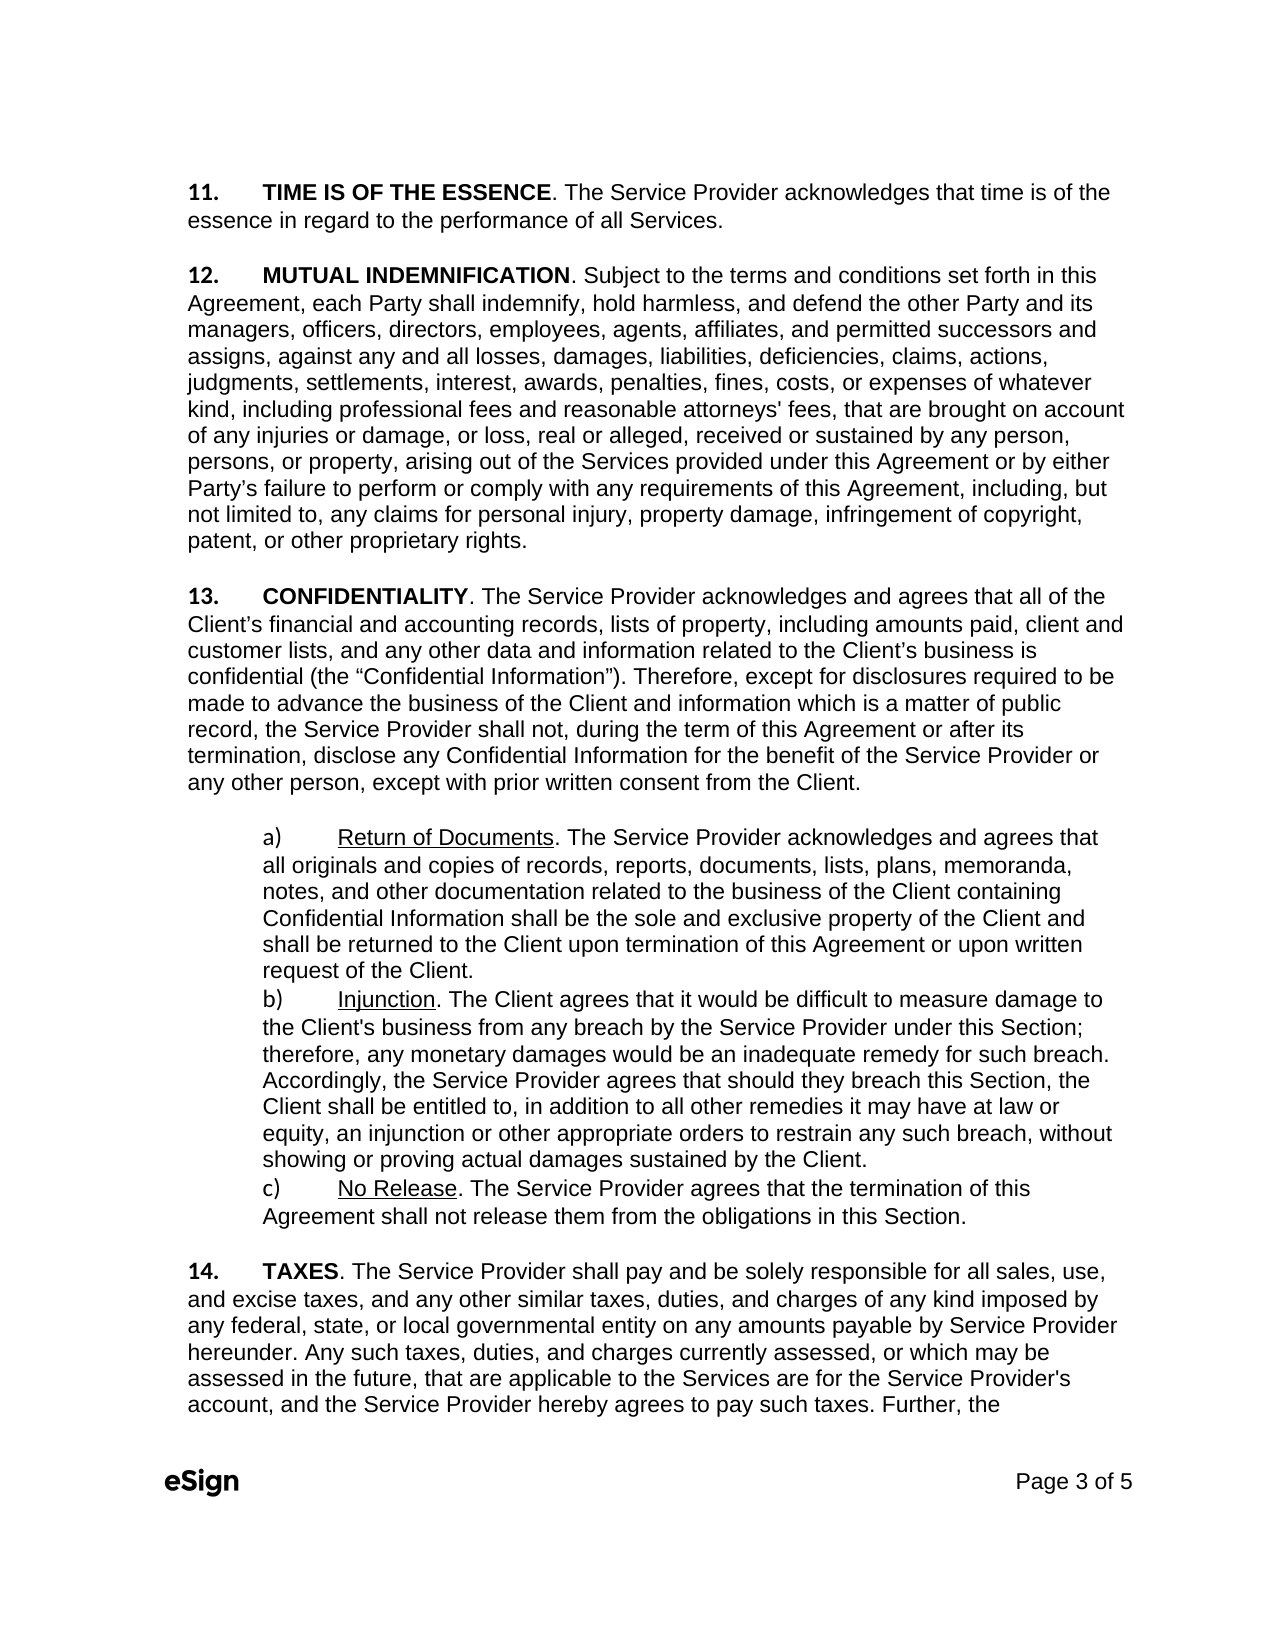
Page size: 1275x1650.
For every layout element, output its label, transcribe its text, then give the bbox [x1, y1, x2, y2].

list MUTUAL INDEMNIFICATION. Subject to the terms and conditions set forth in this Agreement, each Party shall indemnify, hold harmless, and defend the other Party and its managers, officers, directors, employees, agents, affiliates, and permitted successors and assigns, against any and all losses, damages, liabilities, deficiencies, claims, actions, judgments, settlements, interest, awards, penalties, fines, costs, or expenses of whatever kind, including professional fees and reasonable attorneys' fees, that are brought on account of any injuries or damage, or loss, real or alleged, received or sustained by any person, persons, or property, arising out of the Services provided under this Agreement or by either Party’s failure to perform or comply with any requirements of this Agreement, including, but not limited to, any claims for personal injury, property damage, infringement of copyright, patent, or other proprietary rights. [187, 259, 1125, 554]
list Return of Documents. The Service Provider acknowledges and agrees that all originals and copies of records, reports, documents, lists, plans, memoranda, notes, and other documentation related to the business of the Client containing Confidential Information shall be the sole and exclusive property of the Client and shall be returned to the Client upon termination of this Agreement or upon written request of the Client. [262, 821, 1125, 984]
list CONFIDENTIALITY. The Service Provider acknowledges and agrees that all of the Client’s financial and accounting records, lists of property, including amounts paid, client and customer lists, and any other data and information related to the Client’s business is confidential (the “Confidential Information”). Therefore, except for disclosures required to be made to advance the business of the Client and information which is a matter of public record, the Service Provider shall not, during the term of this Agreement or after its termination, disclose any Confidential Information for the benefit of the Service Provider or any other person, except with prior written consent from the Client. [187, 580, 1125, 795]
list Injunction. The Client agrees that it would be difficult to measure damage to the Client's business from any breach by the Service Provider under this Section; therefore, any monetary damages would be an inadequate remedy for such breach. Accordingly, the Service Provider agrees that should they breach this Section, the Client shall be entitled to, in addition to all other remedies it may have at law or equity, an injunction or other appropriate orders to restrain any such breach, without showing or proving actual damages sustained by the Client. [262, 984, 1125, 1172]
list No Release. The Service Provider agrees that the termination of this Agreement shall not release them from the obligations in this Section. [262, 1172, 1125, 1229]
list TAXES. The Service Provider shall pay and be solely responsible for all sales, use, and excise taxes, and any other similar taxes, duties, and charges of any kind imposed by any federal, state, or local governmental entity on any amounts payable by Service Provider hereunder. Any such taxes, duties, and charges currently assessed, or which may be assessed in the future, that are applicable to the Services are for the Service Provider's account, and the Service Provider hereby agrees to pay such taxes. Further, the [187, 1256, 1125, 1418]
list TIME IS OF THE ESSENCE. The Service Provider acknowledges that time is of the essence in regard to the performance of all Services. [187, 176, 1125, 233]
